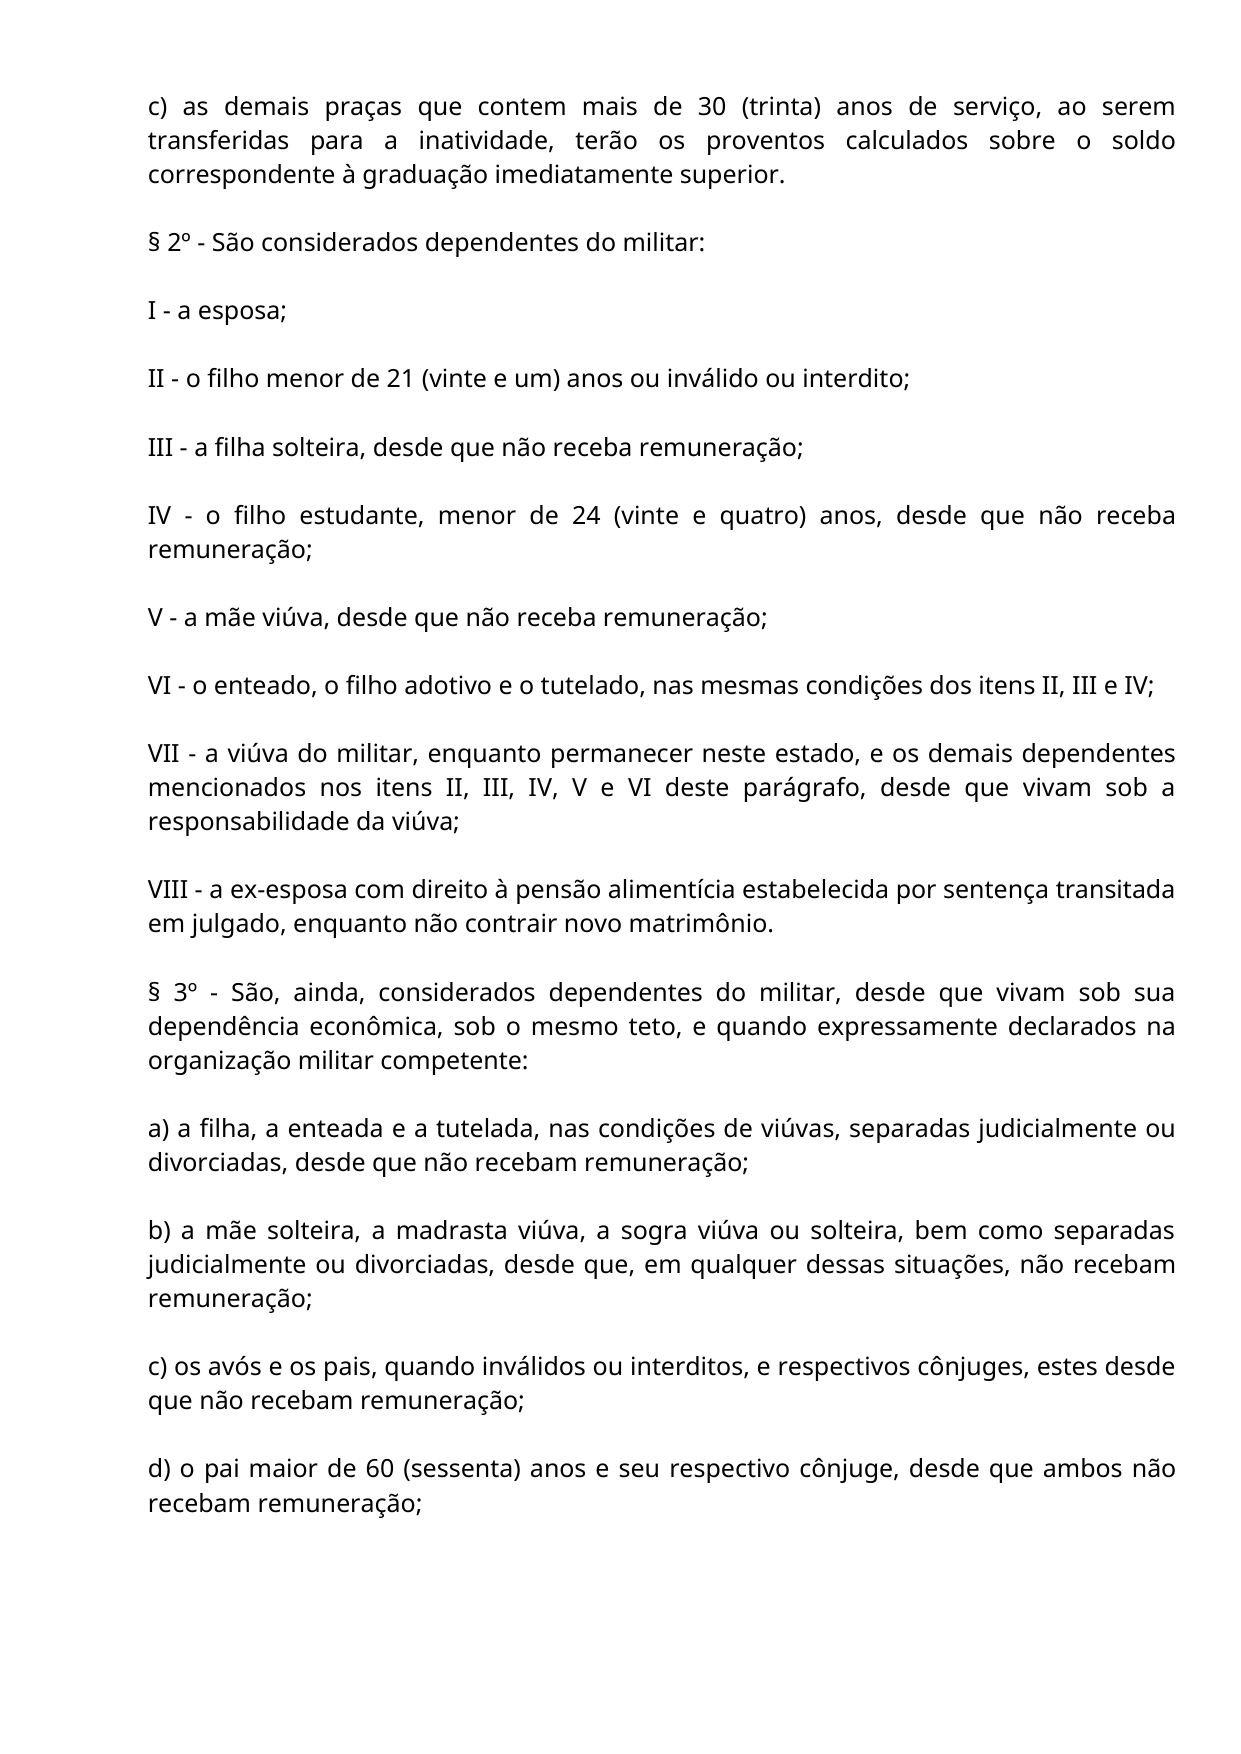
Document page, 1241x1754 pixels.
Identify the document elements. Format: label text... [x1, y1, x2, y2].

text VII - a viúva do militar, enquanto permanecer neste estado, e os demais dependentes mencionados nos itens II, III, IV, V e VI deste parágrafo, desde que vivam sob a responsabilidade da viúva; [148, 736, 1177, 838]
text VIII - a ex-esposa com direito à pensão alimentícia estabelecida por sentença transitada em julgado, enquanto não contrair novo matrimônio. [148, 872, 1177, 940]
text d) o pai maior de 60 (sessenta) anos e seu respectivo cônjuge, desde que ambos não recebam remuneração; [148, 1451, 1177, 1519]
text § 2º - São considerados dependentes do militar: [148, 225, 1177, 259]
text c) as demais praças que contem mais de 30 (trinta) anos de serviço, ao serem transferidas para a inatividade, terão os proventos calculados sobre o soldo correspondente à graduação imediatamente superior. [148, 89, 1177, 191]
text b) a mãe solteira, a madrasta viúva, a sogra viúva ou solteira, bem como separadas judicialmente ou divorciadas, desde que, em qualquer dessas situações, não recebam remuneração; [148, 1213, 1177, 1315]
text c) os avós e os pais, quando inválidos ou interditos, e respectivos cônjuges, estes desde que não recebam remuneração; [148, 1349, 1177, 1417]
text II - o filho menor de 21 (vinte e um) anos ou inválido ou interdito; [148, 361, 1177, 395]
text V - a mãe viúva, desde que não receba remuneração; [148, 599, 1177, 634]
text IV - o filho estudante, menor de 24 (vinte e quatro) anos, desde que não receba remuneração; [148, 497, 1177, 566]
text § 3º - São, ainda, considerados dependentes do militar, desde que vivam sob sua dependência econômica, sob o mesmo teto, e quando expressamente declarados na organização militar competente: [148, 974, 1177, 1076]
text I - a esposa; [148, 293, 1177, 327]
text VI - o enteado, o filho adotivo e o tutelado, nas mesmas condições dos itens II, III e IV; [148, 668, 1177, 702]
text III - a filha solteira, desde que não receba remuneração; [148, 429, 1177, 463]
text a) a filha, a enteada e a tutelada, nas condições de viúvas, separadas judicialmente ou divorciadas, desde que não recebam remuneração; [148, 1111, 1177, 1179]
